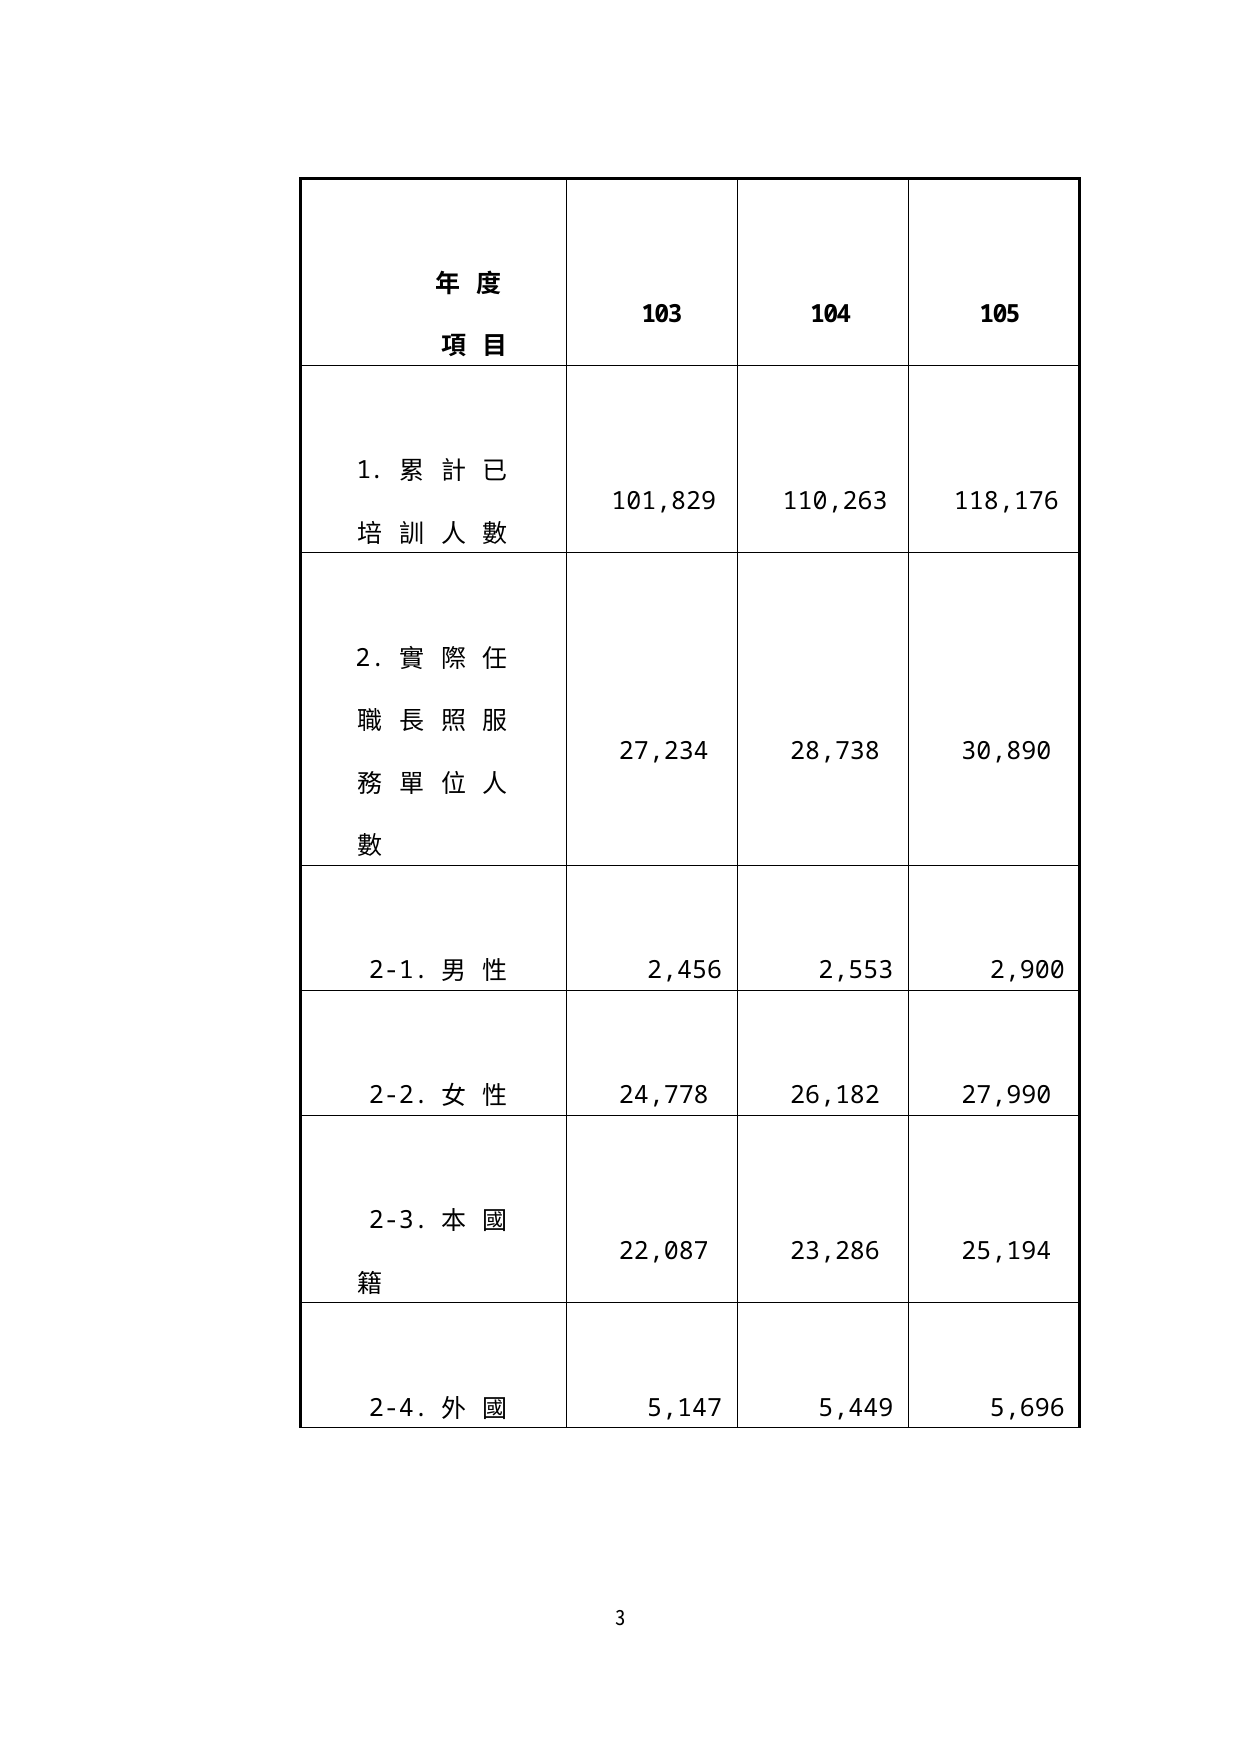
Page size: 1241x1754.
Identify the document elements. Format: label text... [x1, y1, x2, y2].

table_cell 26,182 [738, 991, 908, 1115]
table_cell 2.實際任職長照服務單位人數 [302, 553, 566, 865]
table_cell 2,900 [909, 866, 1078, 990]
table_cell 27,990 [909, 991, 1078, 1115]
table_cell 30,890 [909, 553, 1078, 865]
table_cell 22,087 [567, 1116, 737, 1302]
table_header 年度 項目 [302, 180, 566, 365]
table_header 105 [909, 180, 1078, 365]
table_header 103 [567, 180, 737, 365]
table_cell 5,449 [738, 1303, 908, 1427]
table_cell 118,176 [909, 366, 1078, 552]
table_cell 1.累計已培訓人數 [302, 366, 566, 552]
table_cell 2-2.女性 [302, 991, 566, 1115]
table_cell 2,553 [738, 866, 908, 990]
table_header 104 [738, 180, 908, 365]
table_cell 2-1.男性 [302, 866, 566, 990]
table_cell 2-3.本國籍 [302, 1116, 566, 1302]
table_cell 5,147 [567, 1303, 737, 1427]
table_cell 23,286 [738, 1116, 908, 1302]
table_cell 28,738 [738, 553, 908, 865]
table_cell 2-4.外國 [302, 1303, 566, 1427]
table_cell 5,696 [909, 1303, 1078, 1427]
table_cell 2,456 [567, 866, 737, 990]
table_cell 110,263 [738, 366, 908, 552]
table_cell 24,778 [567, 991, 737, 1115]
table_cell 25,194 [909, 1116, 1078, 1302]
table_cell 27,234 [567, 553, 737, 865]
table_cell 101,829 [567, 366, 737, 552]
